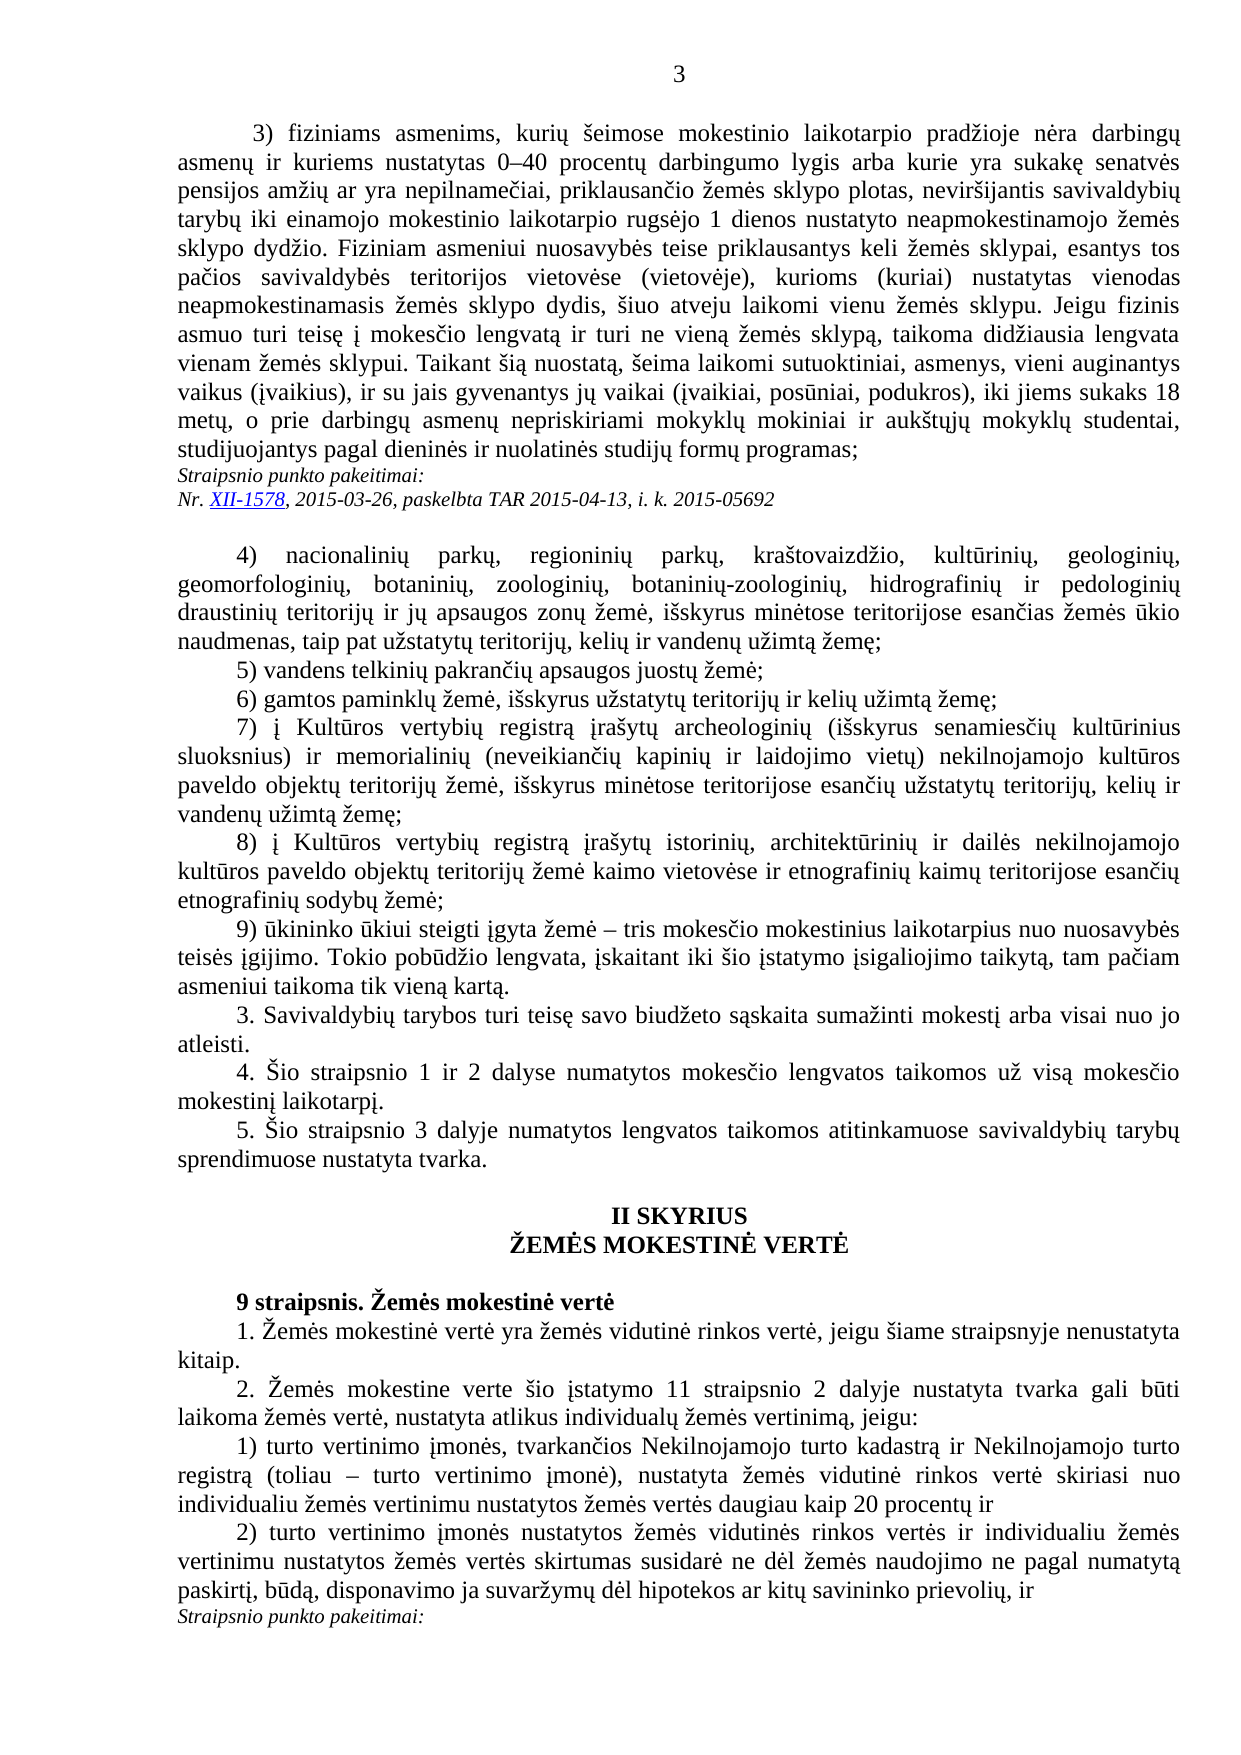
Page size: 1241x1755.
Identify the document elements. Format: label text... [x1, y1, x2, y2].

text 6) gamtos paminklų žemė, išskyrus užstatytų teritorijų ir kelių užimtą žemę; [177, 684, 1181, 712]
text ŽEMĖS MOKESTINĖ VERTĖ [177, 1230, 1181, 1259]
text Nr. XII-1578, 2015-03-26, paskelbta TAR 2015-04-13, i. k. 2015-05692 [177, 487, 1181, 511]
text 5. Šio straipsnio 3 dalyje numatytos lengvatos taikomos atitinkamuose savivaldybių tarybų sprendimuose nustatyta tvarka. [177, 1115, 1181, 1172]
text Straipsnio punkto pakeitimai: [177, 1604, 1181, 1628]
text 4. Šio straipsnio 1 ir 2 dalyse numatytos mokesčio lengvatos taikomos už visą mokesčio mokestinį laikotarpį. [177, 1057, 1181, 1115]
text 8) į Kultūros vertybių registrą įrašytų istorinių, architektūrinių ir dailės nekilnojamojo kultūros paveldo objektų teritorijų žemė kaimo vietovėse ir etnografinių kaimų teritorijose esančių etnografinių sodybų žemė; [177, 827, 1181, 914]
text Straipsnio punkto pakeitimai: [177, 463, 1181, 487]
text 4) nacionalinių parkų, regioninių parkų, kraštovaizdžio, kultūrinių, geologinių, geomorfologinių, botaninių, zoologinių, botaninių-zoologinių, hidrografinių ir pedologinių draustinių teritorijų ir jų apsaugos zonų žemė, išskyrus minėtose teritorijose esančias žemės ūkio naudmenas, taip pat užstatytų teritorijų, kelių ir vandenų užimtą žemę; [177, 540, 1181, 655]
text 1) turto vertinimo įmonės, tvarkančios Nekilnojamojo turto kadastrą ir Nekilnojamojo turto registrą (toliau – turto vertinimo įmonė), nustatyta žemės vidutinė rinkos vertė skiriasi nuo individualiu žemės vertinimu nustatytos žemės vertės daugiau kaip 20 procentų ir [177, 1431, 1181, 1517]
text 7) į Kultūros vertybių registrą įrašytų archeologinių (išskyrus senamiesčių kultūrinius sluoksnius) ir memorialinių (neveikiančių kapinių ir laidojimo vietų) nekilnojamojo kultūros paveldo objektų teritorijų žemė, išskyrus minėtose teritorijose esančių užstatytų teritorijų, kelių ir vandenų užimtą žemę; [177, 712, 1181, 827]
text 1. Žemės mokestinė vertė yra žemės vidutinė rinkos vertė, jeigu šiame straipsnyje nenustatyta kitaip. [177, 1316, 1181, 1374]
text II SKYRIUS [177, 1201, 1181, 1230]
text 3) fiziniams asmenims, kurių šeimose mokestinio laikotarpio pradžioje nėra darbingų asmenų ir kuriems nustatytas 0–40 procentų darbingumo lygis arba kurie yra sukakę senatvės pensijos amžių ar yra nepilnamečiai, priklausančio žemės sklypo plotas, neviršijantis savivaldybių tarybų iki einamojo mokestinio laikotarpio rugsėjo 1 dienos nustatyto neapmokestinamojo žemės sklypo dydžio. Fiziniam asmeniui nuosavybės teise priklausantys keli žemės sklypai, esantys tos pačios savivaldybės teritorijos vietovėse (vietovėje), kurioms (kuriai) nustatytas vienodas neapmokestinamasis žemės sklypo dydis, šiuo atveju laikomi vienu žemės sklypu. Jeigu fizinis asmuo turi teisę į mokesčio lengvatą ir turi ne vieną žemės sklypą, taikoma didžiausia lengvata vienam žemės sklypui. Taikant šią nuostatą, šeima laikomi sutuoktiniai, asmenys, vieni auginantys vaikus (įvaikius), ir su jais gyvenantys jų vaikai (įvaikiai, posūniai, podukros), iki jiems sukaks 18 metų, o prie darbingų asmenų nepriskiriami mokyklų mokiniai ir aukštųjų mokyklų studentai, studijuojantys pagal dieninės ir nuolatinės studijų formų programas; [177, 118, 1181, 463]
text 2. Žemės mokestine verte šio įstatymo 11 straipsnio 2 dalyje nustatyta tvarka gali būti laikoma žemės vertė, nustatyta atlikus individualų žemės vertinimą, jeigu: [177, 1374, 1181, 1431]
text 3. Savivaldybių tarybos turi teisę savo biudžeto sąskaita sumažinti mokestį arba visai nuo jo atleisti. [177, 1000, 1181, 1057]
text 9 straipsnis. Žemės mokestinė vertė [177, 1287, 1181, 1316]
text 2) turto vertinimo įmonės nustatytos žemės vidutinės rinkos vertės ir individualiu žemės vertinimu nustatytos žemės vertės skirtumas susidarė ne dėl žemės naudojimo ne pagal numatytą paskirtį, būdą, disponavimo ja suvaržymų dėl hipotekos ar kitų savininko prievolių, ir [177, 1517, 1181, 1604]
text 5) vandens telkinių pakrančių apsaugos juostų žemė; [177, 655, 1181, 684]
text 9) ūkininko ūkiui steigti įgyta žemė – tris mokesčio mokestinius laikotarpius nuo nuosavybės teisės įgijimo. Tokio pobūdžio lengvata, įskaitant iki šio įstatymo įsigaliojimo taikytą, tam pačiam asmeniui taikoma tik vieną kartą. [177, 914, 1181, 1000]
